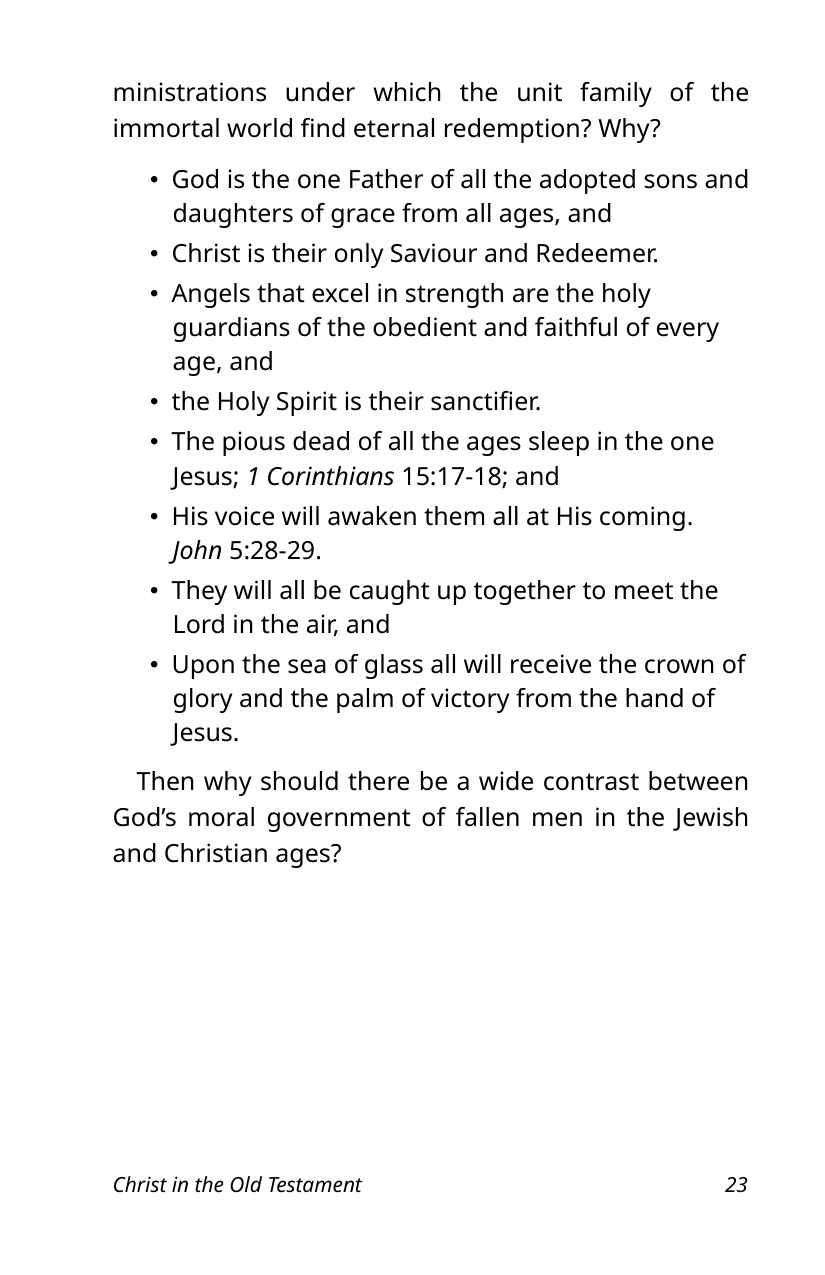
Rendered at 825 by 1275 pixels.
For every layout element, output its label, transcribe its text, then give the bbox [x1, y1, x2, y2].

list The pious dead of all the ages sleep in the one Jesus; 1 Corinthians 15:17-18; and [150, 424, 750, 492]
list Christ is their only Saviour and Redeemer. [150, 236, 750, 270]
list Upon the sea of glass all will receive the crown of glory and the palm of victory from the hand of Jesus. [150, 647, 750, 749]
list They will all be caught up together to meet the Lord in the air, and [150, 572, 750, 641]
list God is the one Father of all the adopted sons and daughters of grace from all ages, and [150, 161, 750, 229]
list the Holy Spirit is their sanctifier. [150, 384, 750, 418]
list His voice will awaken them all at His coming. John 5:28-29. [150, 498, 750, 566]
list Angels that excel in strength are the holy guardians of the obedient and faithful of every age, and [150, 276, 750, 378]
text Then why should there be a wide contrast between God’s moral government of fallen men in the Jewish and Christian ages? [112, 764, 750, 869]
text ministrations under which the unit family of the immortal world find eternal redemption? Why? [112, 75, 750, 145]
